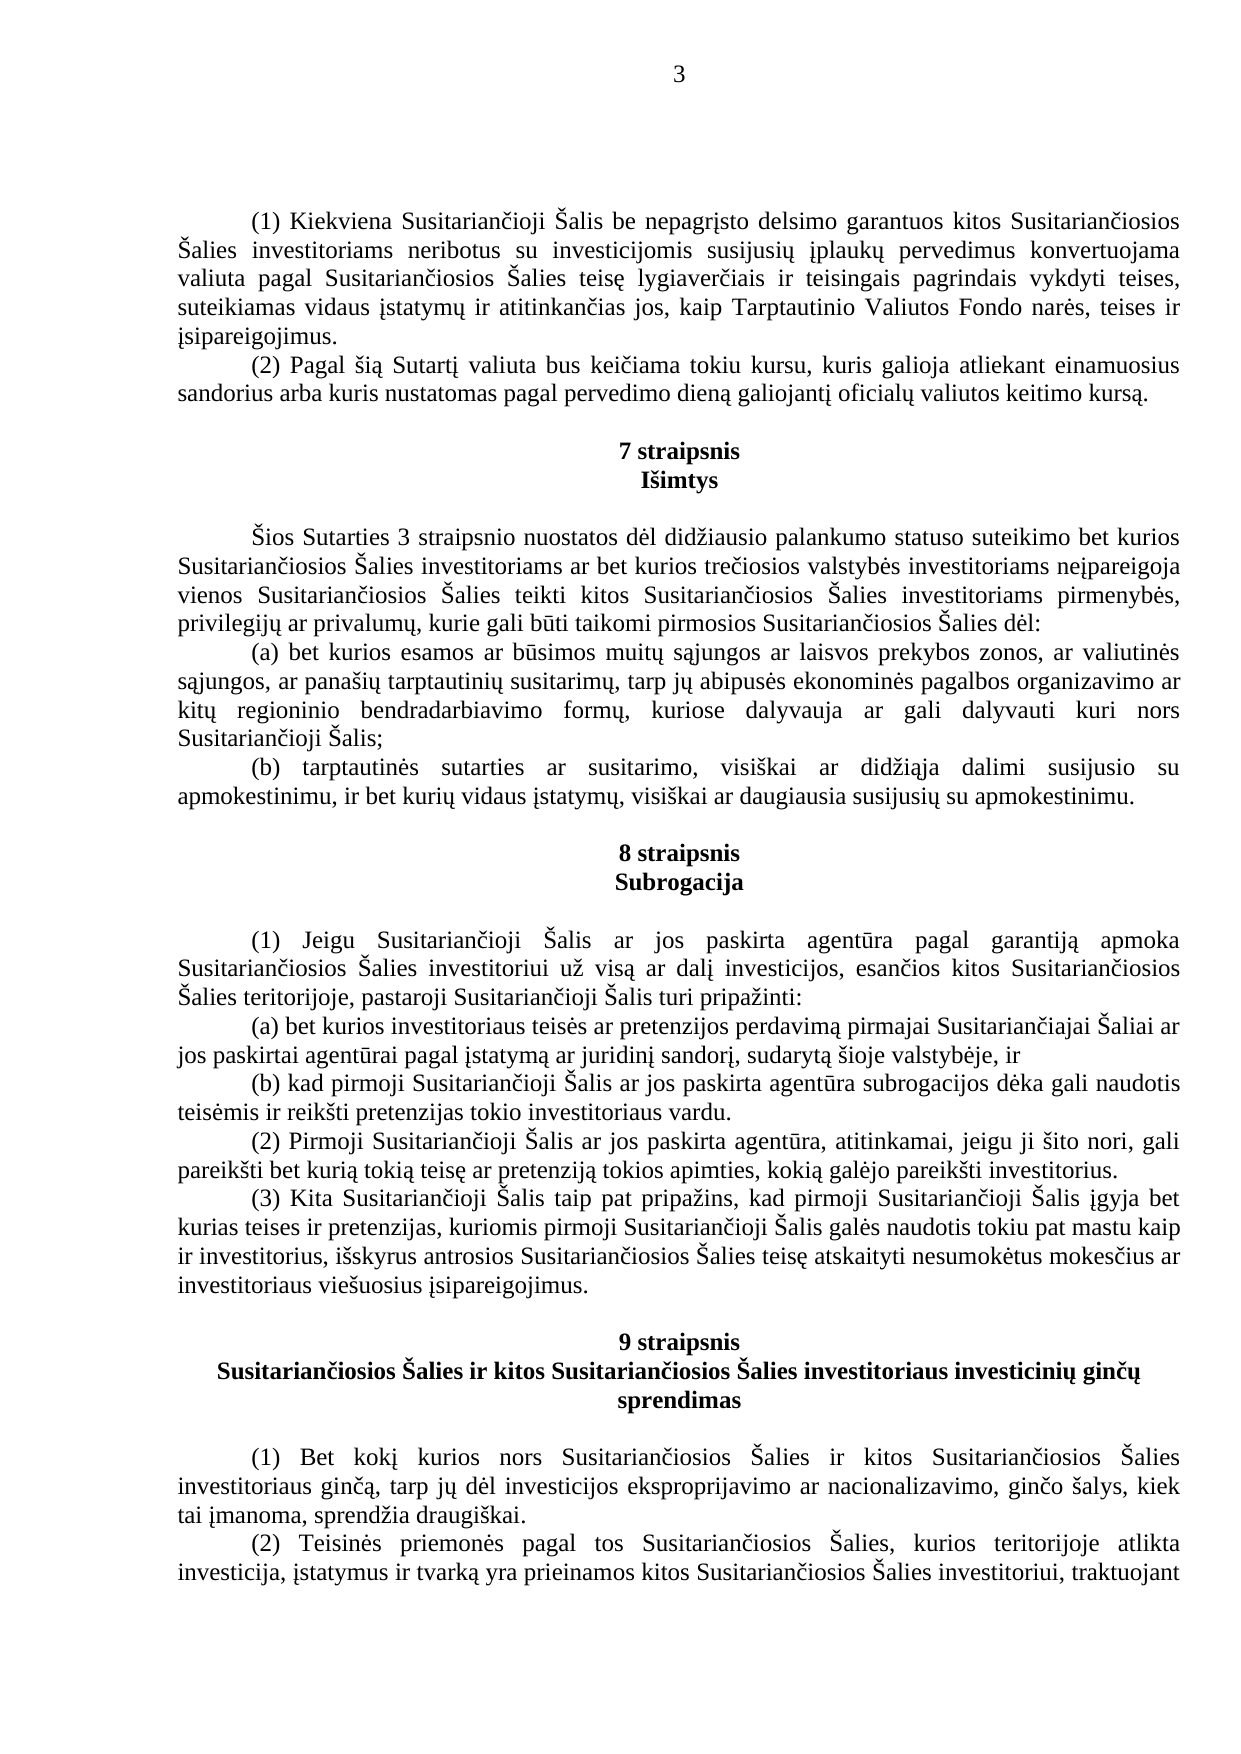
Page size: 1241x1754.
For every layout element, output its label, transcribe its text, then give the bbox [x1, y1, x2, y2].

text (a) bet kurios esamos ar būsimos muitų sąjungos ar laisvos prekybos zonos, ar valiutinės sąjungos, ar panašių tarptautinių susitarimų, tarp jų abipusės ekonominės pagalbos organizavimo ar kitų regioninio bendradarbiavimo formų, kuriose dalyvauja ar gali dalyvauti kuri nors Susitariančioji Šalis; [177, 637, 1181, 752]
text Subrogacija [177, 867, 1181, 896]
text (2) Pagal šią Sutartį valiuta bus keičiama tokiu kursu, kuris galioja atliekant einamuosius sandorius arba kuris nustatomas pagal pervedimo dieną galiojantį oficialų valiutos keitimo kursą. [177, 350, 1181, 407]
text 9 straipsnis [177, 1327, 1181, 1356]
text (1) Kiekviena Susitariančioji Šalis be nepagrįsto delsimo garantuos kitos Susitariančiosios Šalies investitoriams neribotus su investicijomis susijusių įplaukų pervedimus konvertuojama valiuta pagal Susitariančiosios Šalies teisę lygiaverčiais ir teisingais pagrindais vykdyti teises, suteikiamas vidaus įstatymų ir atitinkančias jos, kaip Tarptautinio Valiutos Fondo narės, teises ir įsipareigojimus. [177, 206, 1181, 350]
text (b) tarptautinės sutarties ar susitarimo, visiškai ar didžiąja dalimi susijusio su apmokestinimu, ir bet kurių vidaus įstatymų, visiškai ar daugiausia susijusių su apmokestinimu. [177, 752, 1181, 810]
text 7 straipsnis [177, 436, 1181, 465]
text (a) bet kurios investitoriaus teisės ar pretenzijos perdavimą pirmajai Susitariančiajai Šaliai ar jos paskirtai agentūrai pagal įstatymą ar juridinį sandorį, sudarytą šioje valstybėje, ir [177, 1011, 1181, 1068]
text (b) kad pirmoji Susitariančioji Šalis ar jos paskirta agentūra subrogacijos dėka gali naudotis teisėmis ir reikšti pretenzijas tokio investitoriaus vardu. [177, 1068, 1181, 1126]
text Susitariančiosios Šalies ir kitos Susitariančiosios Šalies investitoriaus investicinių ginčų sprendimas [177, 1356, 1181, 1413]
text 8 straipsnis [177, 838, 1181, 867]
text (1) Jeigu Susitariančioji Šalis ar jos paskirta agentūra pagal garantiją apmoka Susitariančiosios Šalies investitoriui už visą ar dalį investicijos, esančios kitos Susitariančiosios Šalies teritorijoje, pastaroji Susitariančioji Šalis turi pripažinti: [177, 925, 1181, 1011]
text (1) Bet kokį kurios nors Susitariančiosios Šalies ir kitos Susitariančiosios Šalies investitoriaus ginčą, tarp jų dėl investicijos eksproprijavimo ar nacionalizavimo, ginčo šalys, kiek tai įmanoma, sprendžia draugiškai. [177, 1442, 1181, 1528]
text (3) Kita Susitariančioji Šalis taip pat pripažins, kad pirmoji Susitariančioji Šalis įgyja bet kurias teises ir pretenzijas, kuriomis pirmoji Susitariančioji Šalis galės naudotis tokiu pat mastu kaip ir investitorius, išskyrus antrosios Susitariančiosios Šalies teisę atskaityti nesumokėtus mokesčius ar investitoriaus viešuosius įsipareigojimus. [177, 1183, 1181, 1298]
text Šios Sutarties 3 straipsnio nuostatos dėl didžiausio palankumo statuso suteikimo bet kurios Susitariančiosios Šalies investitoriams ar bet kurios trečiosios valstybės investitoriams neįpareigoja vienos Susitariančiosios Šalies teikti kitos Susitariančiosios Šalies investitoriams pirmenybės, privilegijų ar privalumų, kurie gali būti taikomi pirmosios Susitariančiosios Šalies dėl: [177, 522, 1181, 637]
text (2) Pirmoji Susitariančioji Šalis ar jos paskirta agentūra, atitinkamai, jeigu ji šito nori, gali pareikšti bet kurią tokią teisę ar pretenziją tokios apimties, kokią galėjo pareikšti investitorius. [177, 1126, 1181, 1183]
text Išimtys [177, 465, 1181, 493]
text (2) Teisinės priemonės pagal tos Susitariančiosios Šalies, kurios teritorijoje atlikta investicija, įstatymus ir tvarką yra prieinamos kitos Susitariančiosios Šalies investitoriui, traktuojant [177, 1528, 1181, 1586]
